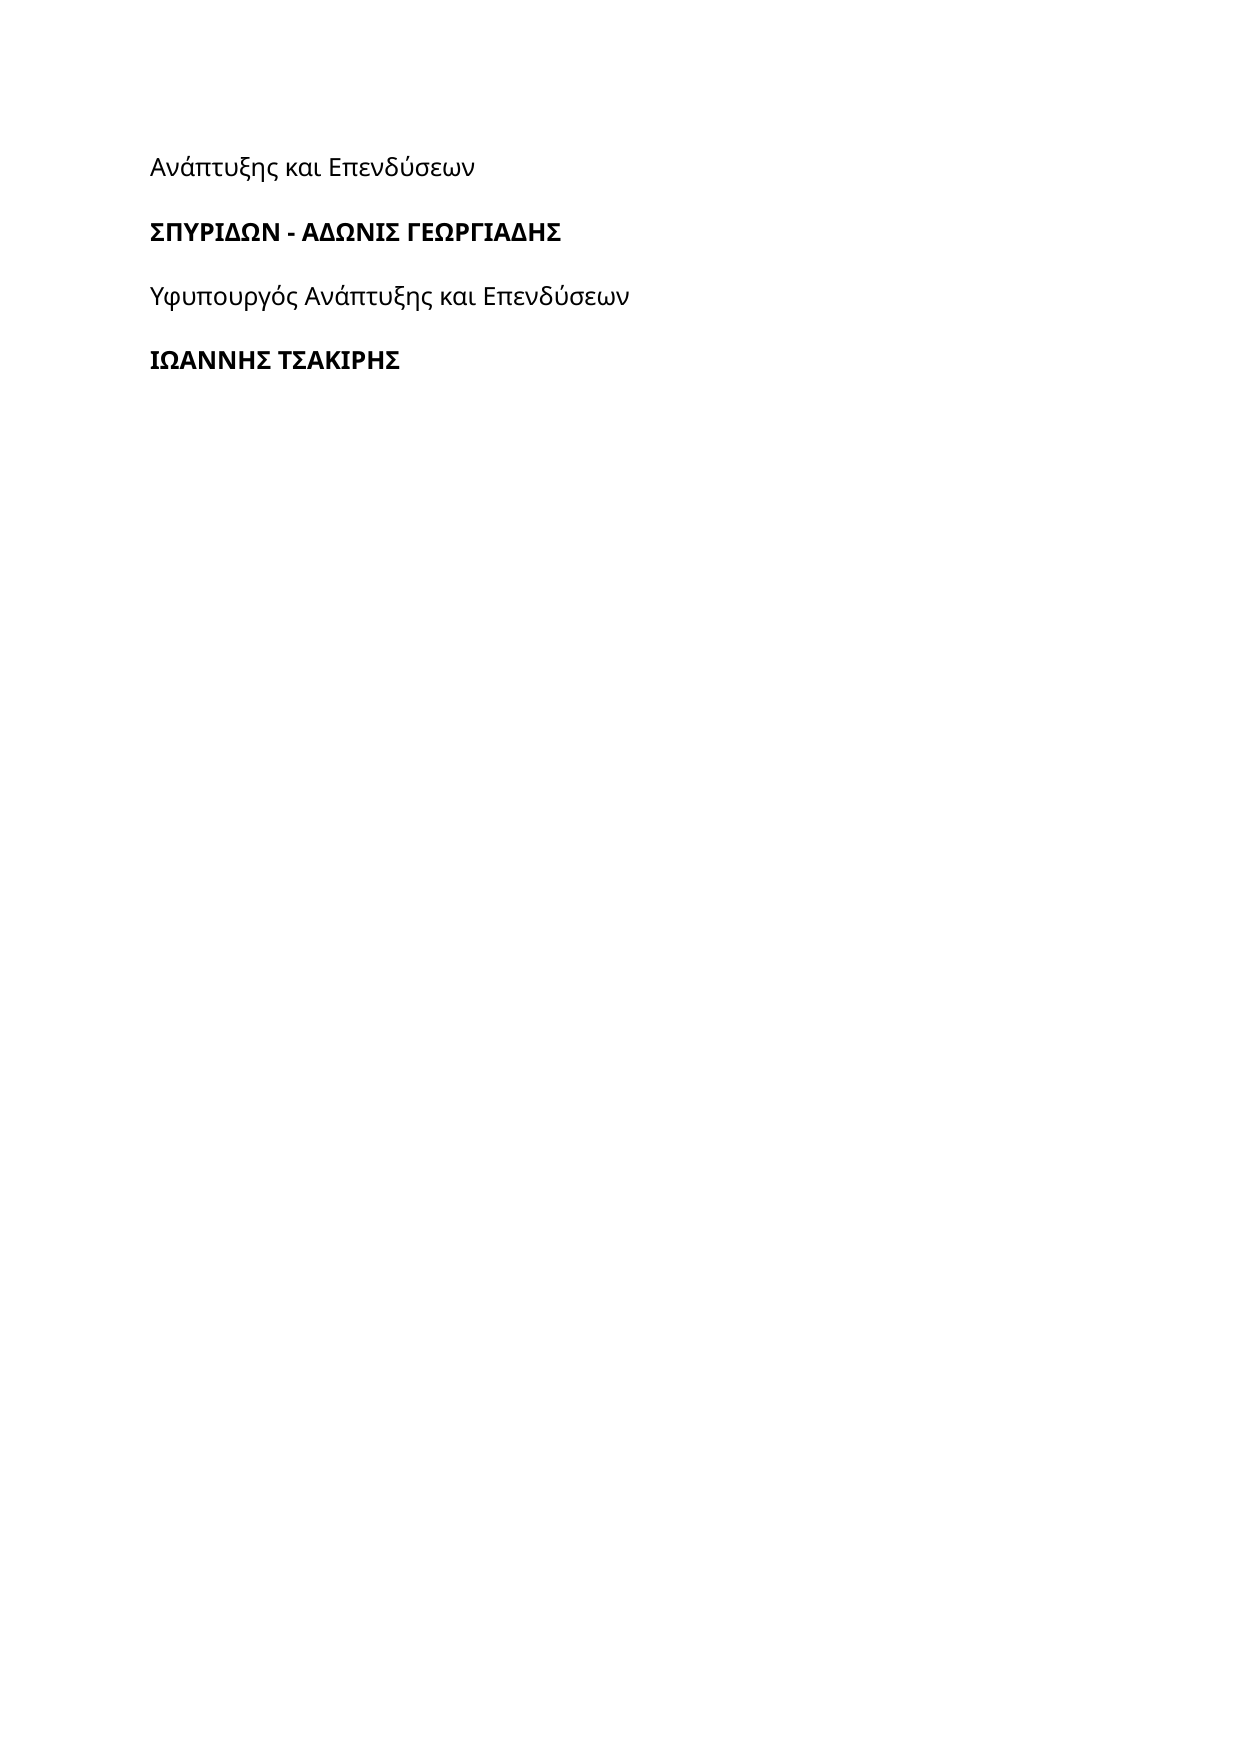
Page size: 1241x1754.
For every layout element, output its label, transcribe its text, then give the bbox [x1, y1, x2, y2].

text Ανάπτυξης και Επενδύσεων [150, 150, 1090, 184]
text ΙΩΑΝΝΗΣ ΤΣΑΚΙΡΗΣ [150, 342, 1090, 377]
text Υφυπουργός Ανάπτυξης και Επενδύσεων [150, 278, 1090, 312]
text ΣΠΥΡΙΔΩΝ - ΑΔΩΝΙΣ ΓΕΩΡΓΙΑΔΗΣ [150, 214, 1090, 248]
